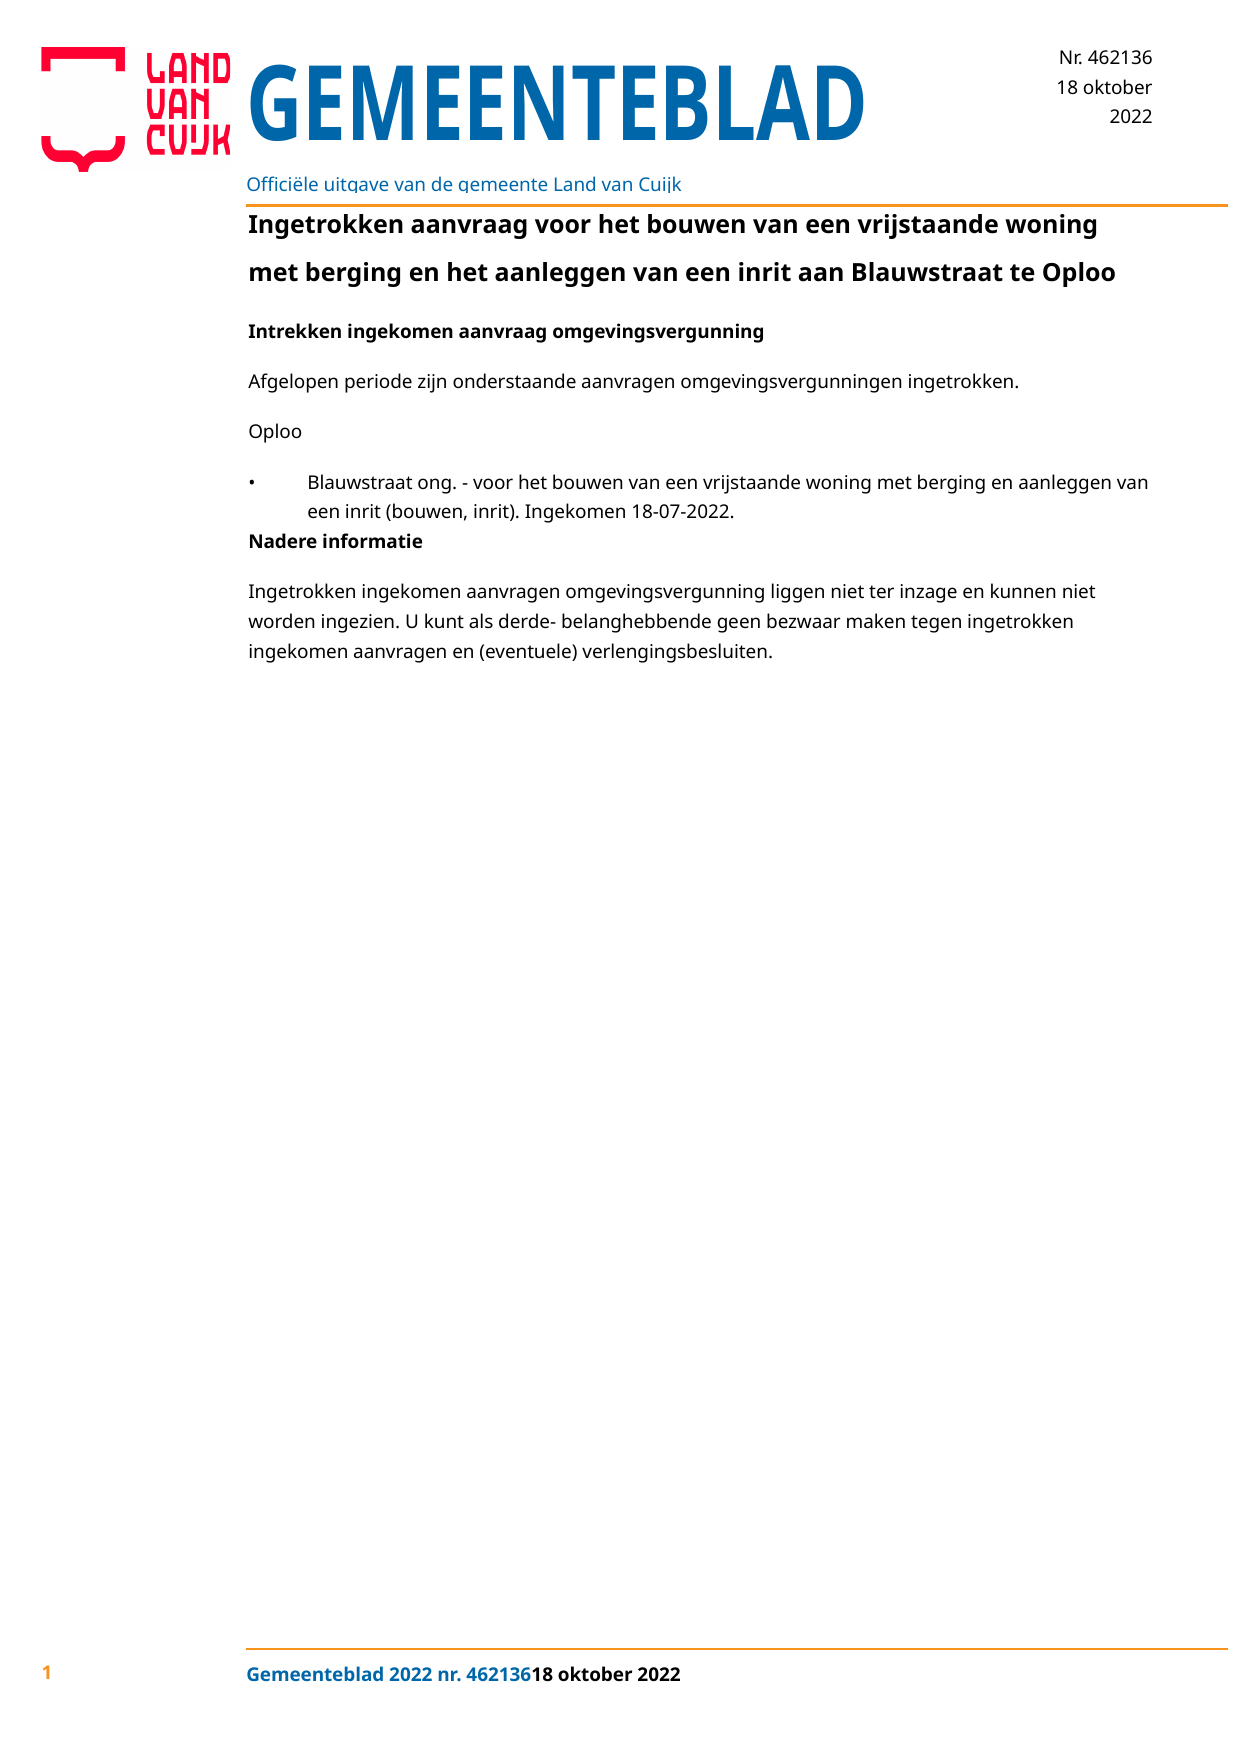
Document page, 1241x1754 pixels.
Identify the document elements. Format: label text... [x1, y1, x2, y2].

text Oploo [248, 419, 1152, 444]
text Ingetrokken ingekomen aanvragen omgevingsvergunning liggen niet ter inzage en kunnen niet worden ingezien. U kunt als derde- belanghebbende geen bezwaar maken tegen ingetrokken ingekomen aanvragen en (eventuele) verlengingsbesluiten. [248, 579, 1152, 664]
text Afgelopen periode zijn onderstaande aanvragen omgevingsvergunningen ingetrokken. [248, 368, 1152, 394]
text Ingetrokken aanvraag voor het bouwen van een vrijstaande woning met berging en het aanleggen van een inrit aan Blauwstraat te Oploo [248, 207, 1152, 288]
picture [41, 47, 231, 172]
text Intrekken ingekomen aanvraag omgevingsvergunning [248, 318, 1152, 344]
list Blauwstraat ong. - voor het bouwen van een vrijstaande woning met berging en aanleggen van een inrit (bouwen, inrit). Ingekomen 18-07-2022. [248, 469, 1152, 524]
text Nadere informatie [248, 528, 1152, 554]
